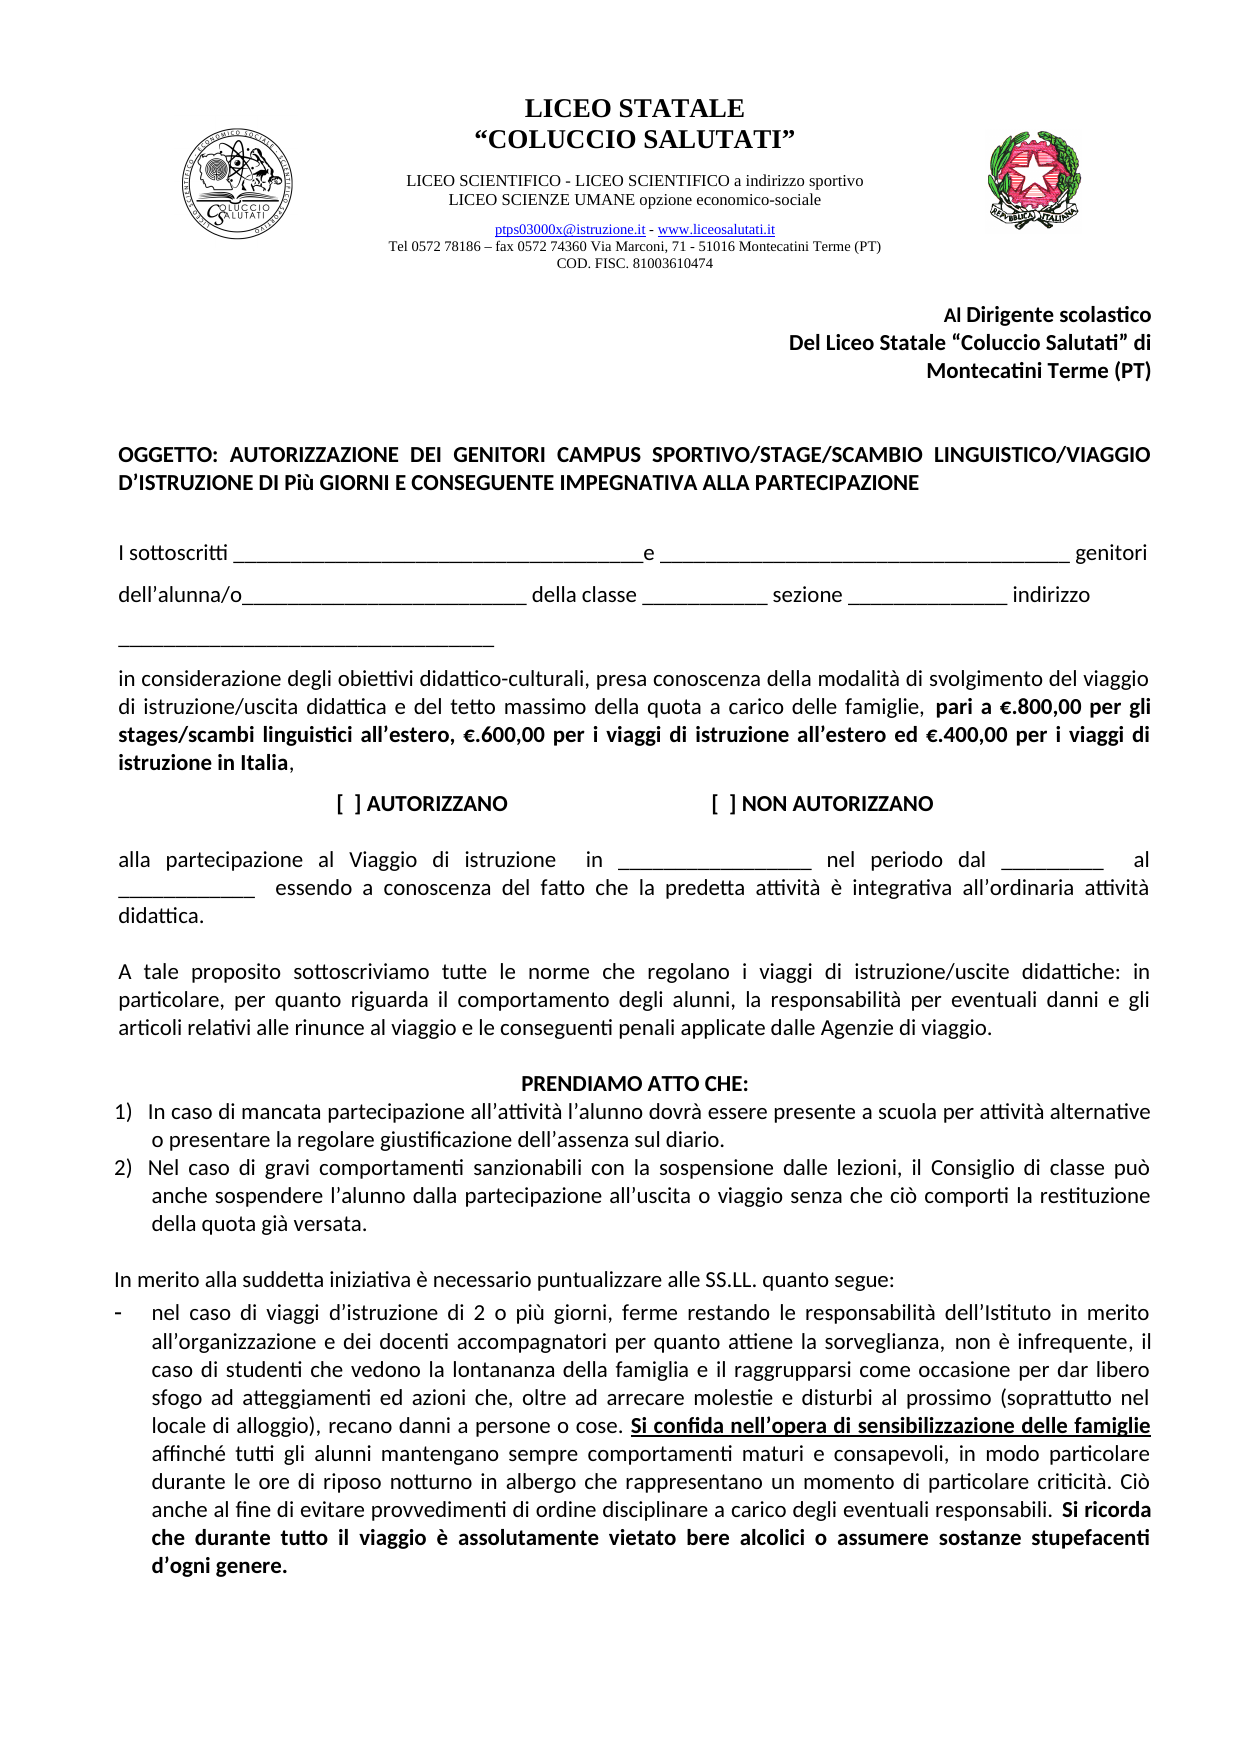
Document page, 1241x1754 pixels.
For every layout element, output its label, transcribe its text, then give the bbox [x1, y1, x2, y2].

text Montecatini Terme (PT) [118, 356, 1152, 384]
text [ ] AUTORIZZANO [ ] NON AUTORIZZANO [118, 789, 1152, 817]
list In caso di mancata partecipazione all’attività l’alunno dovrà essere presente a scuola per attività alternative o presentare la regolare giustificazione dell’assenza sul diario. [114, 1097, 1152, 1153]
text In merito alla suddetta iniziativa è necessario puntualizzare alle SS.LL. quanto segue: [114, 1265, 1152, 1293]
text A tale proposito sottoscriviamo tutte le norme che regolano i viaggi di istruzione/uscite didattiche: in particolare, per quanto riguarda il comportamento degli alunni, la responsabilità per eventuali danni e gli articoli relativi alle rinunce al viaggio e le conseguenti penali applicate dalle Agenzie di viaggio. [118, 957, 1152, 1041]
list nel caso di viaggi d’istruzione di 2 o più giorni, ferme restando le responsabilità dell’Istituto in merito all’organizzazione e dei docenti accompagnatori per quanto attiene la sorveglianza, non è infrequente, il caso di studenti che vedono la lontananza della famiglia e il raggrupparsi come occasione per dar libero sfogo ad atteggiamenti ed azioni che, oltre ad arrecare molestie e disturbi al prossimo (soprattutto nel locale di alloggio), recano danni a persone o cose. Si confida nell’opera di sensibilizzazione delle famiglie affinché tutti gli alunni mantengano sempre comportamenti maturi e consapevoli, in modo particolare durante le ore di riposo notturno in albergo che rappresentano un momento di particolare criticità. Ciò anche al fine di evitare provvedimenti di ordine disciplinare a carico degli eventuali responsabili. Si ricorda che durante tutto il viaggio è assolutamente vietato bere alcolici o assumere sostanze stupefacenti d’ogni genere. [114, 1293, 1152, 1579]
text PRENDIAMO ATTO CHE: [118, 1069, 1152, 1097]
picture [985, 129, 1083, 234]
list Nel caso di gravi comportamenti sanzionabili con la sospensione dalle lezioni, il Consiglio di classe può anche sospendere l’alunno dalla partecipazione all’uscita o viaggio senza che ciò comporti la restituzione della quota già versata. [114, 1153, 1152, 1237]
picture [173, 115, 299, 248]
text OGGETTO: AUTORIZZAZIONE DEI GENITORI CAMPUS SPORTIVO/STAGE/SCAMBIO LINGUISTICO/VIAGGIO D’ISTRUZIONE DI Più GIORNI E CONSEGUENTE IMPEGNATIVA ALLA PARTECIPAZIONE [118, 440, 1152, 496]
text I sottoscritti ____________________________________e ____________________________________ genitori dell’alunna/o_________________________ della classe ___________ sezione ______________ indirizzo _________________________________ [118, 538, 1152, 650]
text in considerazione degli obiettivi didattico-culturali, presa conoscenza della modalità di svolgimento del viaggio di istruzione/uscita didattica e del tetto massimo della quota a carico delle famiglie, pari a €.800,00 per gli stages/scambi linguistici all’estero, €.600,00 per i viaggi di istruzione all’estero ed €.400,00 per i viaggi di istruzione in Italia, [118, 664, 1152, 776]
text Al Dirigente scolastico [118, 300, 1152, 328]
text alla partecipazione al Viaggio di istruzione in _________________ nel periodo dal _________ al ____________ essendo a conoscenza del fatto che la predetta attività è integrativa all’ordinaria attività didattica. [118, 845, 1152, 929]
text Del Liceo Statale “Coluccio Salutati” di [118, 328, 1152, 356]
